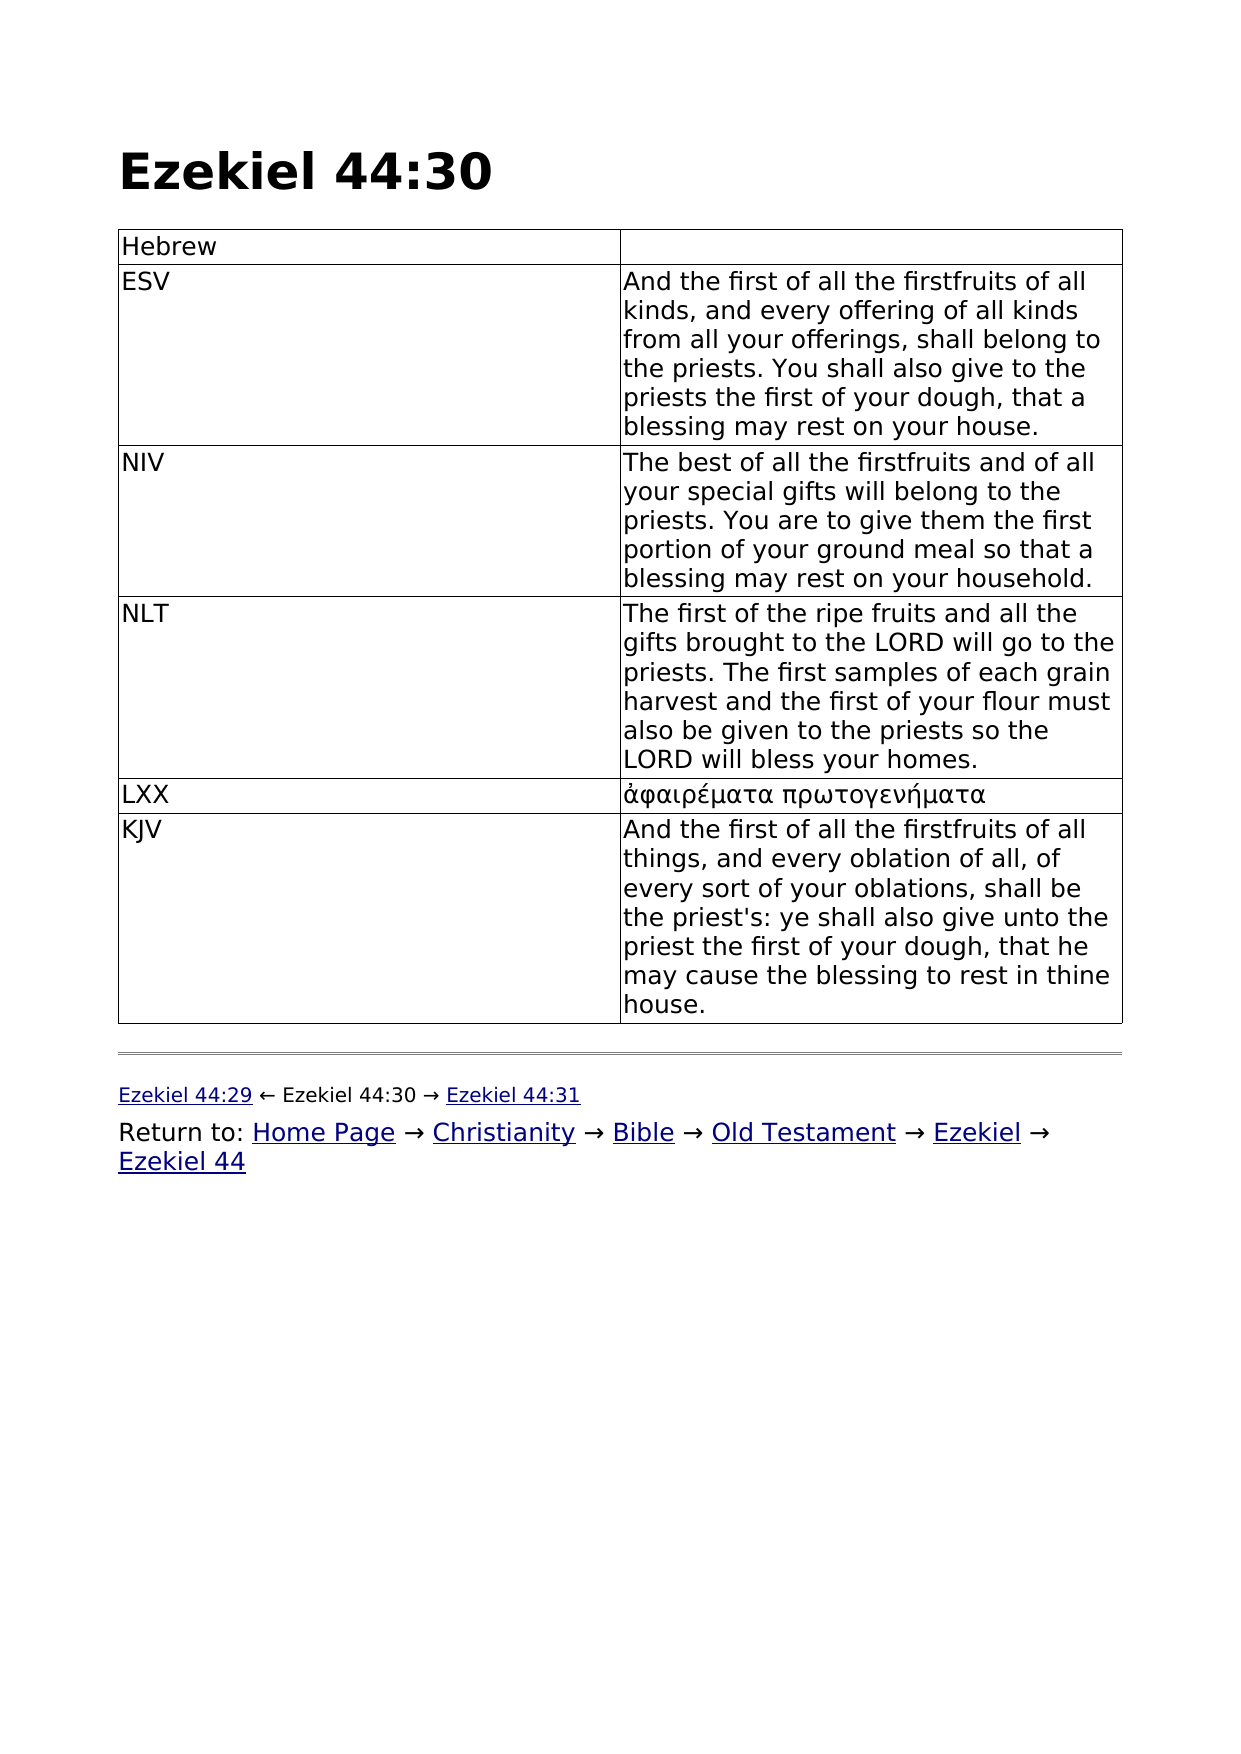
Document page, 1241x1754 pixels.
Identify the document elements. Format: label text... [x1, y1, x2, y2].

table_cell NLT [119, 597, 620, 777]
table_cell And the first of all the firstfruits of all things, and every oblation of all, of every sort of your oblations, shall be the priest's: ye shall also give unto the priest the first of your dough, that he may cause the blessing to rest in thine house. [621, 814, 1122, 1023]
table_cell ESV [119, 265, 620, 445]
table_cell LXX [119, 779, 620, 812]
text Return to: Home Page → Christianity → Bible → Old Testament → Ezekiel → Ezekiel 44 [118, 1118, 1122, 1176]
table_cell The best of all the firstfruits and of all your special gifts will belong to the priests. You are to give them the first portion of your ground meal so that a blessing may rest on your household. [621, 446, 1122, 596]
table_cell And the first of all the firstfruits of all kinds, and every offering of all kinds from all your offerings, shall belong to the priests. You shall also give to the priests the first of your dough, that a blessing may rest on your house. [621, 265, 1122, 445]
text Ezekiel 44:29 ← Ezekiel 44:30 → Ezekiel 44:31 [118, 1084, 1122, 1118]
table_cell KJV [119, 814, 620, 1023]
table_header [621, 230, 1122, 264]
subtitle Ezekiel 44:30 [118, 143, 1122, 201]
table_cell The first of the ripe fruits and all the gifts brought to the LORD will go to the priests. The first samples of each grain harvest and the first of your flour must also be given to the priests so the LORD will bless your homes. [621, 597, 1122, 777]
table_cell ἀφαιρέματα πρωτογενήματα [621, 779, 1122, 812]
table_cell NIV [119, 446, 620, 596]
table_header Hebrew [119, 230, 620, 264]
